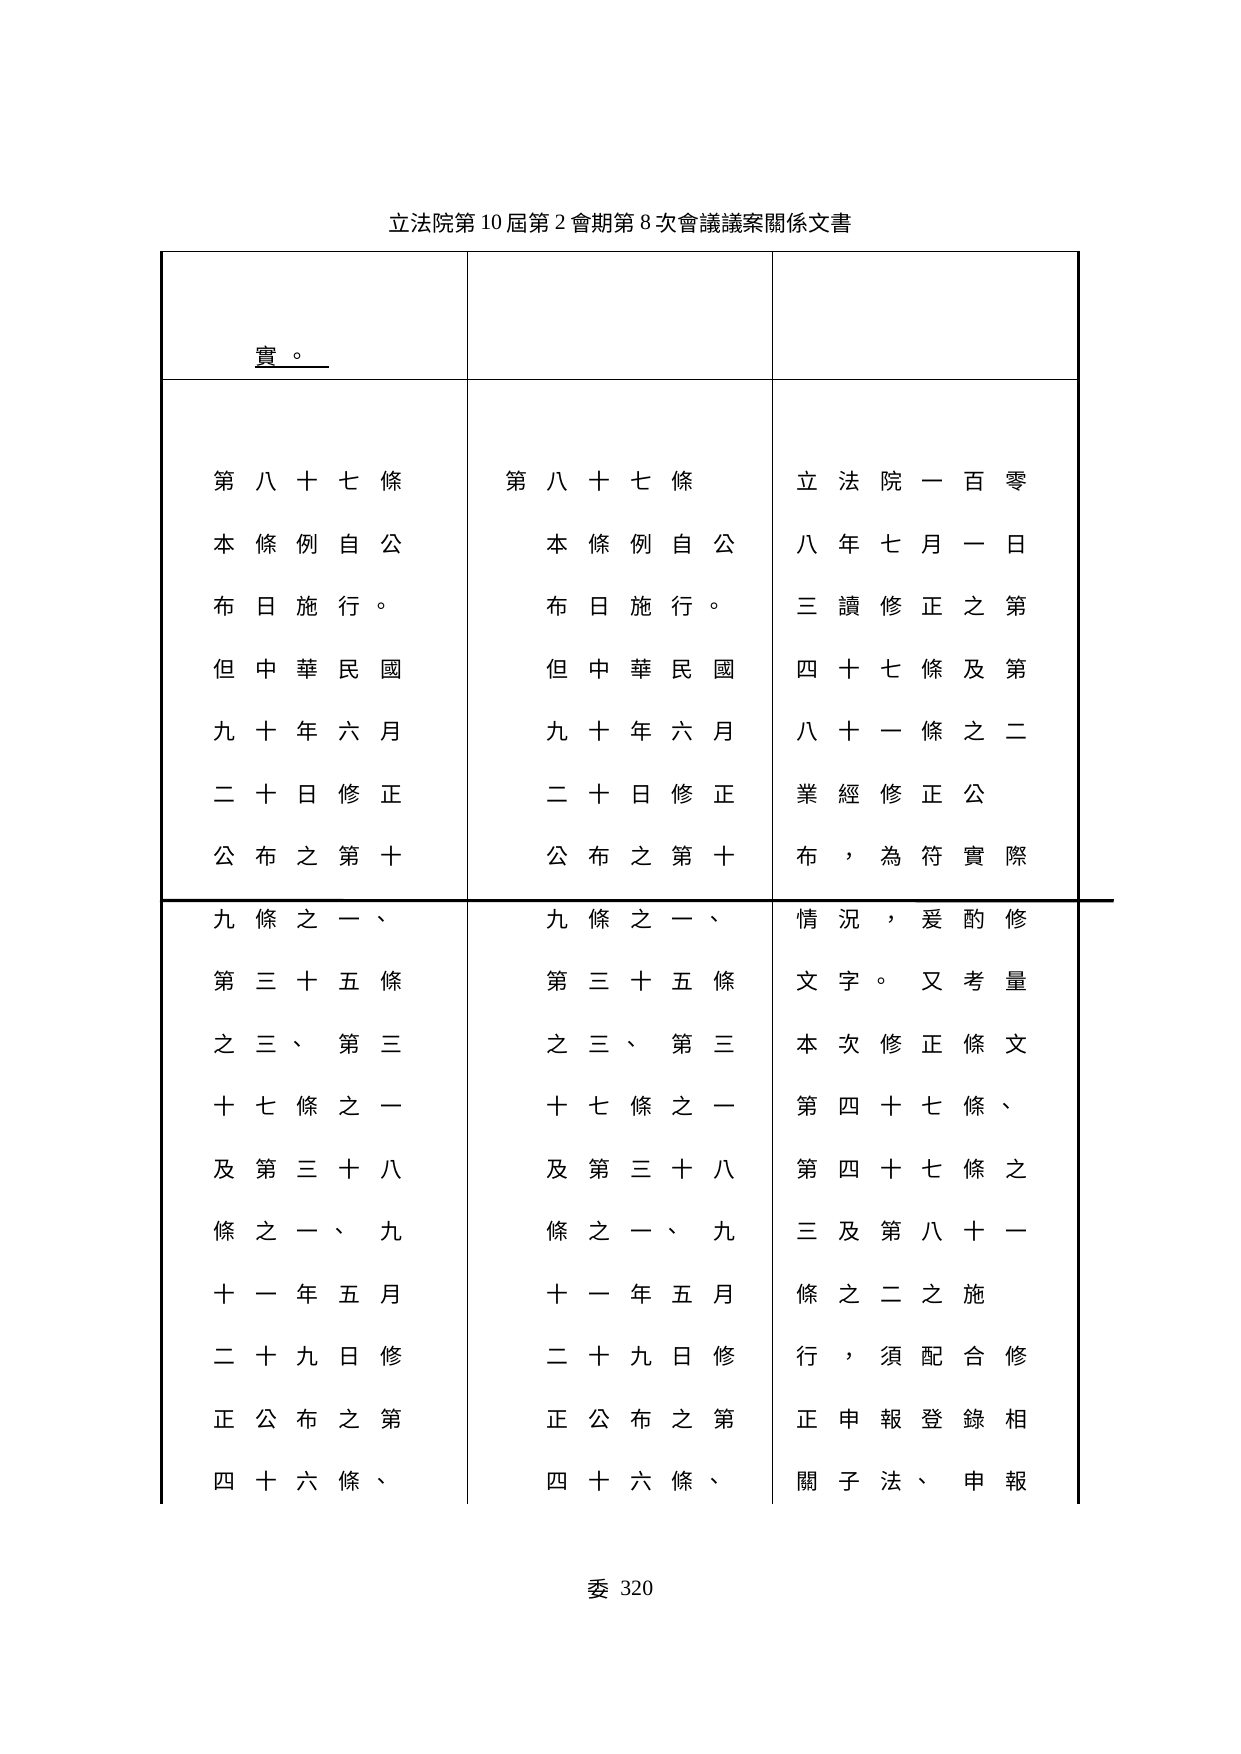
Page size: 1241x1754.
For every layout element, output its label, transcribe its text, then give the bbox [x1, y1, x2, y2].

table_cell 第八十七條 本條例自公布日施行。但中華民國九十年六月二十日修正公布之第十 [468, 380, 772, 899]
table_cell 立法院一百零八年七月一日三讀修正之第四十七條及第八十一條之二業經修正公布，為符實際 [773, 380, 1077, 899]
table_cell 實。 [163, 252, 467, 379]
table_cell 情況，爰酌修文字。又考量本次修正條文第四十七條、第四十七條之三及第八十一條之二之施行，須配合修正申報登錄相關子法、申報 [773, 903, 1077, 1504]
table_cell [773, 252, 1077, 379]
table_cell 九條之一、第三十五條之三、第三十七條之一及第三十八條之一、九十一年五月二十九日修正公布之第四十六條、 [468, 903, 772, 1504]
table_cell 第八十七條 本條例自公布日施行。但中華民國九十年六月二十日修正公布之第十 [163, 380, 467, 899]
table_cell [468, 252, 772, 379]
table_cell 九條之一、第三十五條之三、第三十七條之一及第三十八條之一、九十一年五月二十九日修正公布之第四十六條、 [163, 903, 467, 1504]
